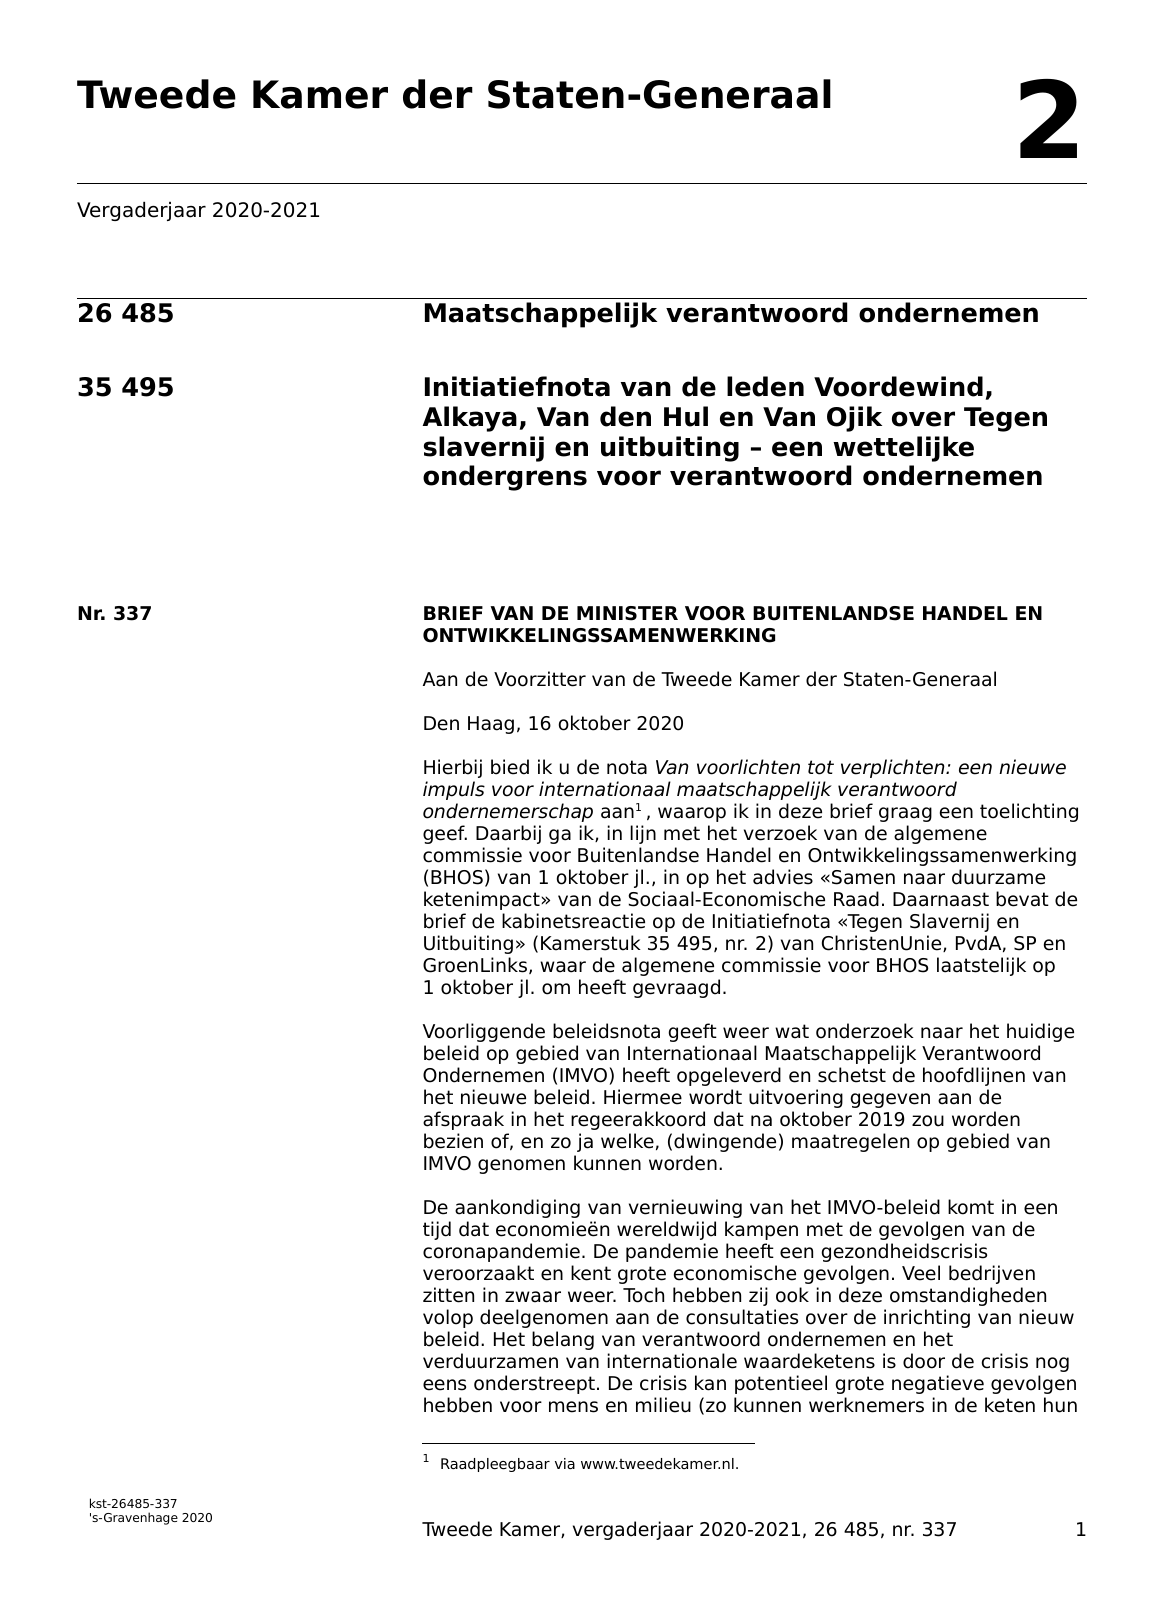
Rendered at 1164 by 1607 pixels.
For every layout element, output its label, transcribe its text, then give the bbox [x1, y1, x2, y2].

text 's-Gravenhage 2020 [88, 1511, 323, 1525]
text Aan de Voorzitter van de Tweede Kamer der Staten-Generaal [422, 669, 1087, 691]
table_header 2 [886, 59, 1087, 183]
subtitle Nr. 337 BRIEF VAN DE MINISTER VOOR BUITENLANDSE HANDEL EN ONTWIKKELINGSSAMENWERKING [77, 603, 1087, 647]
text Raadpleegbaar via www.tweedekamer.nl. [422, 1452, 1087, 1474]
text Voorliggende beleidsnota geeft weer wat onderzoek naar het huidige beleid op gebied van Internationaal Maatschappelijk Verantwoord Ondernemen (IMVO) heeft opgeleverd en schetst de hoofdlijnen van het nieuwe beleid. Hiermee wordt uitvoering gegeven aan de afspraak in het regeerakkoord dat na oktober 2019 zou worden bezien of, en zo ja welke, (dwingende) maatregelen op gebied van IMVO genomen kunnen worden. [422, 1021, 1087, 1175]
text kst-26485-337 [88, 1497, 323, 1511]
subtitle 35 495 Initiatiefnota van de leden Voordewind, Alkaya, Van den Hul en Van Ojik over Tegen slavernij en uitbuiting – een wettelijke ondergrens voor verantwoord ondernemen [77, 373, 1087, 492]
text De aankondiging van vernieuwing van het IMVO-beleid komt in een tijd dat economieën wereldwijd kampen met de gevolgen van de coronapandemie. De pandemie heeft een gezondheidscrisis veroorzaakt en kent grote economische gevolgen. Veel bedrijven zitten in zwaar weer. Toch hebben zij ook in deze omstandigheden volop deelgenomen aan de consultaties over de inrichting van nieuw beleid. Het belang van verantwoord ondernemen en het verduurzamen van internationale waardeketens is door de crisis nog eens onderstreept. De crisis kan potentieel grote negatieve gevolgen hebben voor mens en milieu (zo kunnen werknemers in de keten hun [422, 1197, 1087, 1417]
text Den Haag, 16 oktober 2020 [422, 713, 1087, 735]
subtitle 26 485 Maatschappelijk verantwoord ondernemen [77, 299, 1087, 329]
table_header Tweede Kamer der Staten-Generaal [77, 59, 886, 183]
table_cell Vergaderjaar 2020-2021 [77, 184, 1087, 298]
text Hierbij bied ik u de nota Van voorlichten tot verplichten: een nieuwe impuls voor internationaal maatschappelijk verantwoord ondernemerschap aan, waarop ik in deze brief graag een toelichting geef. Daarbij ga ik, in lijn met het verzoek van de algemene commissie voor Buitenlandse Handel en Ontwikkelingssamenwerking (BHOS) van 1 oktober jl., in op het advies «Samen naar duurzame ketenimpact» van de Sociaal-Economische Raad. Daarnaast bevat de brief de kabinetsreactie op de Initiatiefnota «Tegen Slavernij en Uitbuiting» (Kamerstuk 35 495, nr. 2) van ChristenUnie, PvdA, SP en GroenLinks, waar de algemene commissie voor BHOS laatstelijk op 1 oktober jl. om heeft gevraagd. [422, 757, 1087, 999]
